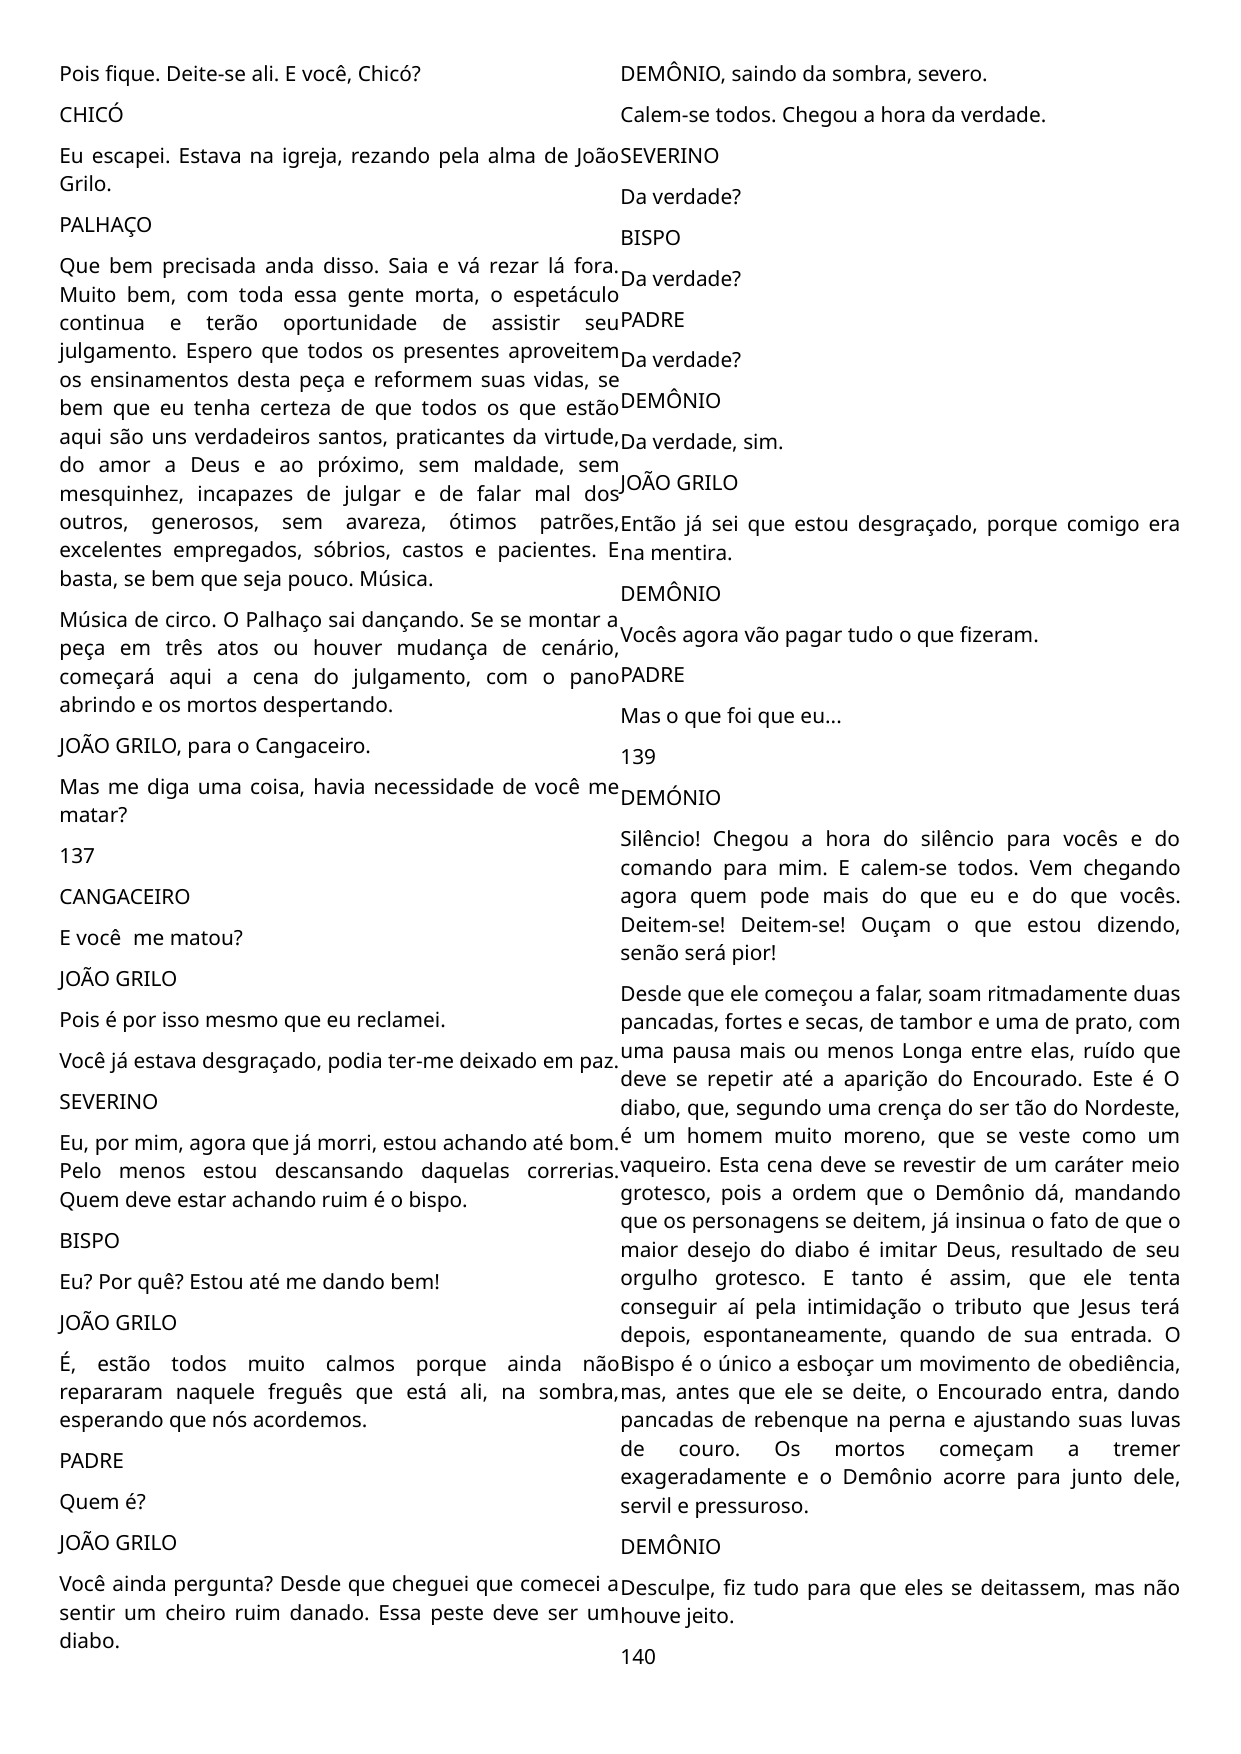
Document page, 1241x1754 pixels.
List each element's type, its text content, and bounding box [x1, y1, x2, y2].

text DEMÔNIO [620, 387, 1181, 415]
text PADRE [620, 661, 1181, 689]
text Desculpe, fiz tudo para que eles se deitassem, mas não houve jeito. [620, 1573, 1181, 1630]
text Desde que ele começou a falar, soam ritmadamente duas pancadas, fortes e secas, de tambor e uma de prato, com uma pausa mais ou menos Longa entre elas, ruído que deve se repetir até a aparição do Encourado. Este é O diabo, que, segundo uma crença do ser tão do Nordeste, é um homem muito moreno, que se veste como um vaqueiro. Esta cena deve se revestir de um caráter meio grotesco, pois a ordem que o Demônio dá, mandando que os personagens se deitem, já insinua o fato de que o maior desejo do diabo é imitar Deus, resultado de seu orgulho grotesco. E tanto é assim, que ele tenta conseguir aí pela intimidação o tributo que Jesus terá depois, espontaneamente, quando de sua entrada. O Bispo é o único a esboçar um movimento de obediência, mas, antes que ele se deite, o Encourado entra, dando pancadas de rebenque na perna e ajustando suas luvas de couro. Os mortos começam a tremer exageradamente e o Demônio acorre para junto dele, servil e pressuroso. [620, 979, 1181, 1519]
text PADRE [620, 305, 1181, 333]
text CHICÓ [59, 100, 620, 128]
text JOÃO GRILO [620, 468, 1181, 497]
text CANGACEIRO [59, 882, 620, 911]
text SEVERINO [59, 1087, 620, 1116]
text DEMÔNIO, saindo da sombra, severo. [620, 59, 1181, 87]
text Você ainda pergunta? Desde que cheguei que comecei a sentir um cheiro ruim danado. Essa peste deve ser um diabo. [59, 1569, 620, 1655]
text Que bem precisada anda disso. Saia e vá rezar lá fora. Muito bem, com toda essa gente morta, o espetáculo continua e terão oportunidade de assistir seu julgamento. Espero que todos os presentes aproveitem os ensinamentos desta peça e reformem suas vidas, se bem que eu tenha certeza de que todos os que estão aqui são uns verdadeiros santos, praticantes da virtude, do amor a Deus e ao próximo, sem maldade, sem mesquinhez, incapazes de julgar e de falar mal dos outros, generosos, sem avareza, ótimos patrões, excelentes empregados, sóbrios, castos e pacientes. E basta, se bem que seja pouco. Música. [59, 251, 620, 592]
text Pois é por isso mesmo que eu reclamei. [59, 1005, 620, 1034]
text Pois fique. Deite-se ali. E você, Chicó? [59, 59, 620, 87]
text Da verdade, sim. [620, 427, 1181, 456]
text Eu escapei. Estava na igreja, rezando pela alma de João Grilo. [59, 141, 620, 198]
text Eu? Por quê? Estou até me dando bem! [59, 1267, 620, 1295]
text 139 [620, 742, 1181, 771]
text Da verdade? [620, 182, 1181, 210]
text PALHAÇO [59, 210, 620, 239]
text Mas o que foi que eu... [620, 702, 1181, 730]
text É, estão todos muito calmos porque ainda não repararam naquele freguês que está ali, na sombra, esperando que nós acordemos. [59, 1349, 620, 1434]
text DEMÓNIO [620, 783, 1181, 812]
text Eu, por mim, agora que já morri, estou achando até bom. Pelo menos estou descansando daquelas correrias. Quem deve estar achando ruim é o bispo. [59, 1128, 620, 1213]
text Então já sei que estou desgraçado, porque comigo era na mentira. [620, 509, 1181, 566]
text DEMÔNIO [620, 1532, 1181, 1560]
text Quem é? [59, 1487, 620, 1516]
text BISPO [620, 223, 1181, 251]
text Da verdade? [620, 264, 1181, 292]
text Mas me diga uma coisa, havia necessidade de você me matar? [59, 772, 620, 829]
text BISPO [59, 1226, 620, 1254]
text Vocês agora vão pagar tudo o que fizeram. [620, 620, 1181, 648]
text 137 [59, 842, 620, 870]
text Da verdade? [620, 346, 1181, 374]
text Silêncio! Chegou a hora do silêncio para vocês e do comando para mim. E calem-se todos. Vem chegando agora quem pode mais do que eu e do que vocês. Deitem-se! Deitem-se! Ouçam o que estou dizendo, senão será pior! [620, 824, 1181, 967]
text DEMÔNIO [620, 579, 1181, 607]
text E você me matou? [59, 923, 620, 952]
text JOÃO GRILO [59, 1528, 620, 1557]
text JOÃO GRILO [59, 1308, 620, 1336]
text 140 [620, 1642, 1181, 1671]
text JOÃO GRILO, para o Cangaceiro. [59, 731, 620, 760]
text Música de circo. O Palhaço sai dançando. Se se montar a peça em três atos ou houver mudança de cenário, começará aqui a cena do julgamento, com o pano abrindo e os mortos despertando. [59, 605, 620, 719]
text Você já estava desgraçado, podia ter-me deixado em paz. [59, 1046, 620, 1075]
text PADRE [59, 1447, 620, 1475]
text Calem-se todos. Chegou a hora da verdade. [620, 100, 1181, 128]
text JOÃO GRILO [59, 964, 620, 993]
text SEVERINO [620, 141, 1181, 169]
